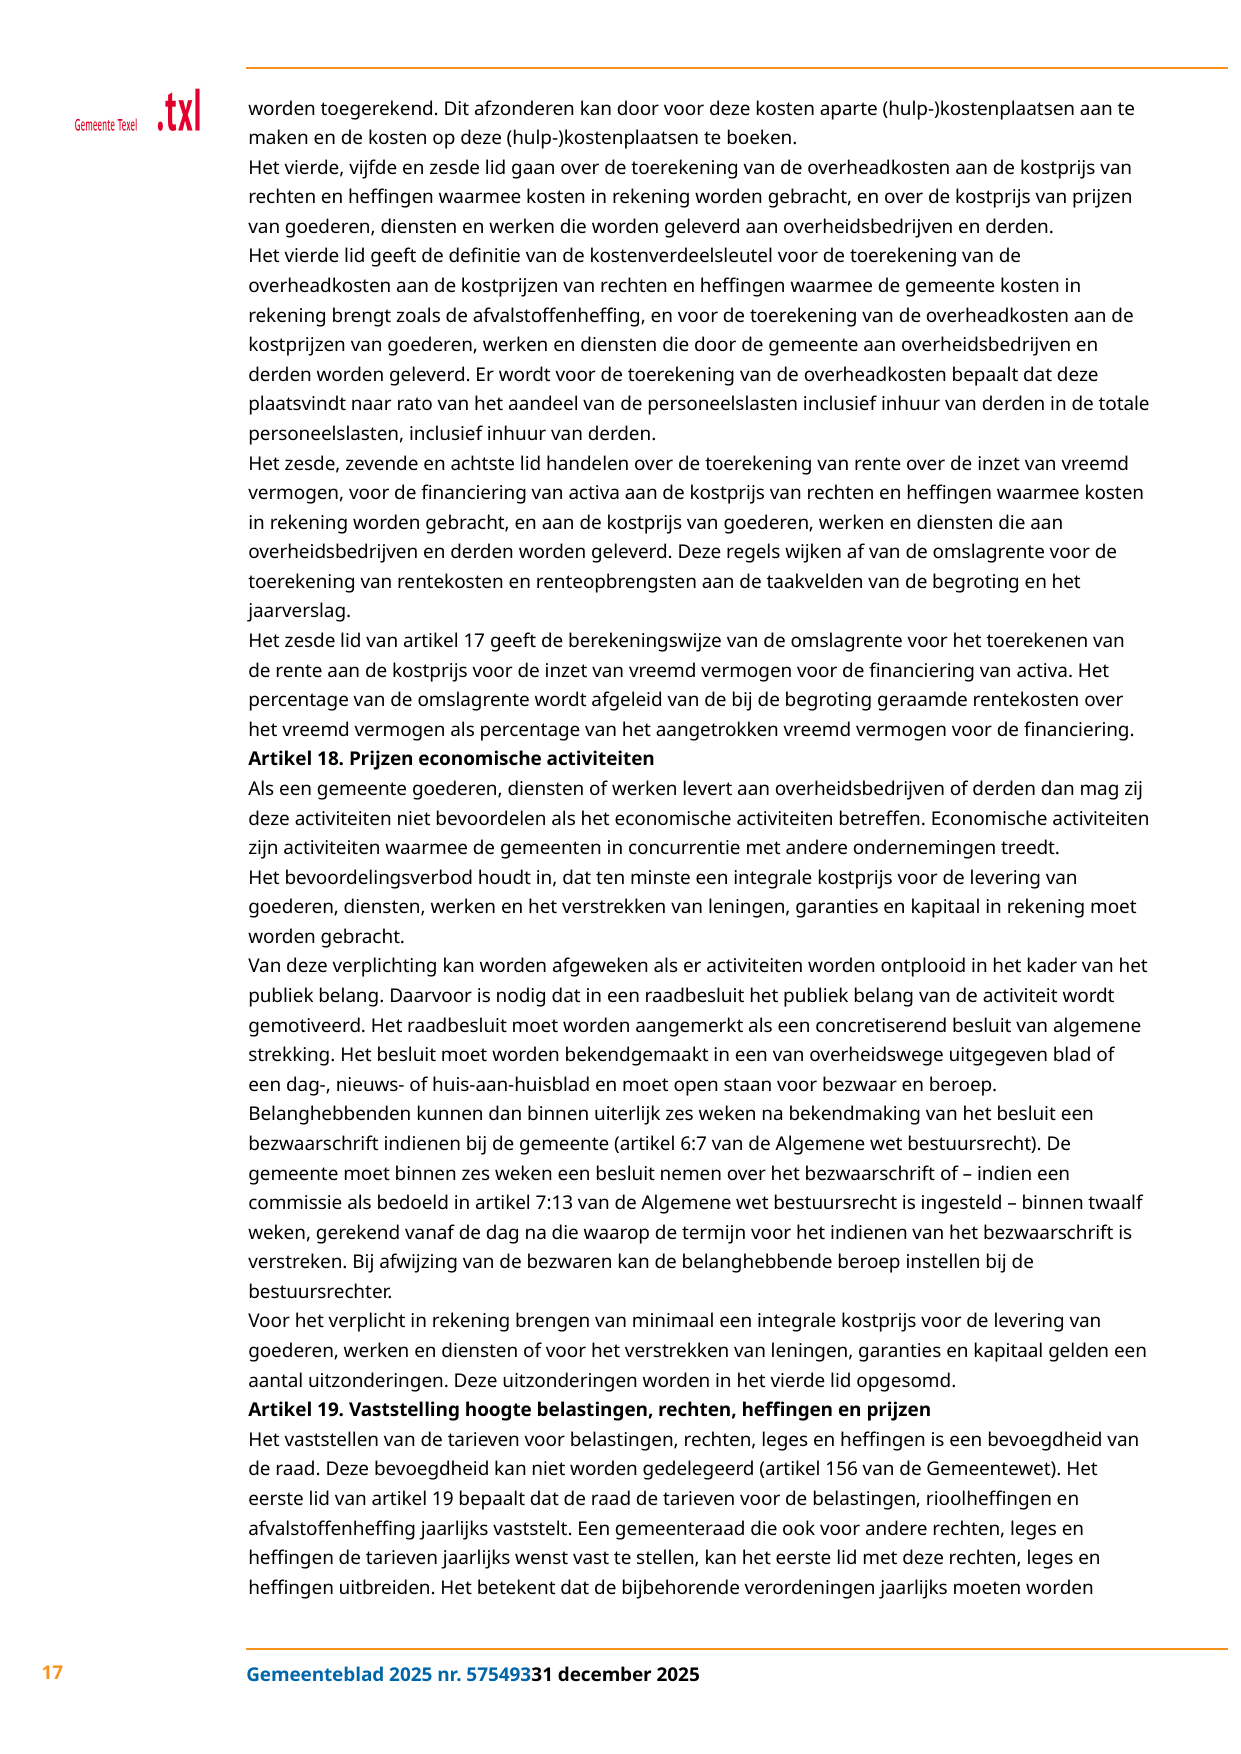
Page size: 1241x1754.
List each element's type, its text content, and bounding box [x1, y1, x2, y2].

text worden toegerekend. Dit afzonderen kan door voor deze kosten aparte (hulp-)kostenplaatsen aan te maken en de kosten op deze (hulp-)kostenplaatsen te boeken. [248, 95, 1152, 150]
text Het bevoordelingsverbod houdt in, dat ten minste een integrale kostprijs voor de levering van goederen, diensten, werken en het verstrekken van leningen, garanties en kapitaal in rekening moet worden gebracht. [248, 864, 1152, 949]
picture [41, 47, 231, 172]
text Het vierde, vijfde en zesde lid gaan over de toerekening van de overheadkosten aan de kostprijs van rechten en heffingen waarmee kosten in rekening worden gebracht, en over de kostprijs van prijzen van goederen, diensten en werken die worden geleverd aan overheidsbedrijven en derden. [248, 154, 1152, 239]
text Als een gemeente goederen, diensten of werken levert aan overheidsbedrijven of derden dan mag zij deze activiteiten niet bevoordelen als het economische activiteiten betreffen. Economische activiteiten zijn activiteiten waarmee de gemeenten in concurrentie met andere ondernemingen treedt. [248, 775, 1152, 860]
text Het vaststellen van de tarieven voor belastingen, rechten, leges en heffingen is een bevoegdheid van de raad. Deze bevoegdheid kan niet worden gedelegeerd (artikel 156 van de Gemeentewet). Het eerste lid van artikel 19 bepaalt dat de raad de tarieven voor de belastingen, rioolheffingen en afvalstoffenheffing jaarlijks vaststelt. Een gemeenteraad die ook voor andere rechten, leges en heffingen de tarieven jaarlijks wenst vast te stellen, kan het eerste lid met deze rechten, leges en heffingen uitbreiden. Het betekent dat de bijbehorende verordeningen jaarlijks moeten worden [248, 1426, 1152, 1600]
text Het zesde, zevende en achtste lid handelen over de toerekening van rente over de inzet van vreemd vermogen, voor de financiering van activa aan de kostprijs van rechten en heffingen waarmee kosten in rekening worden gebracht, en aan de kostprijs van goederen, werken en diensten die aan overheidsbedrijven en derden worden geleverd. Deze regels wijken af van de omslagrente voor de toerekening van rentekosten en renteopbrengsten aan de taakvelden van de begroting en het jaarverslag. [248, 450, 1152, 623]
text Het vierde lid geeft de definitie van de kostenverdeelsleutel voor de toerekening van de overheadkosten aan de kostprijzen van rechten en heffingen waarmee de gemeente kosten in rekening brengt zoals de afvalstoffenheffing, en voor de toerekening van de overheadkosten aan de kostprijzen van goederen, werken en diensten die door de gemeente aan overheidsbedrijven en derden worden geleverd. Er wordt voor de toerekening van de overheadkosten bepaalt dat deze plaatsvindt naar rato van het aandeel van de personeelslasten inclusief inhuur van derden in de totale personeelslasten, inclusief inhuur van derden. [248, 243, 1152, 446]
text Artikel 18. Prijzen economische activiteiten [248, 746, 1152, 771]
text Voor het verplicht in rekening brengen van minimaal een integrale kostprijs voor de levering van goederen, werken en diensten of voor het verstrekken van leningen, garanties en kapitaal gelden een aantal uitzonderingen. Deze uitzonderingen worden in het vierde lid opgesomd. [248, 1308, 1152, 1393]
text Van deze verplichting kan worden afgeweken als er activiteiten worden ontplooid in het kader van het publiek belang. Daarvoor is nodig dat in een raadbesluit het publiek belang van de activiteit wordt gemotiveerd. Het raadbesluit moet worden aangemerkt als een concretiserend besluit van algemene strekking. Het besluit moet worden bekendgemaakt in een van overheidswege uitgegeven blad of een dag-, nieuws- of huis-aan-huisblad en moet open staan voor bezwaar en beroep. Belanghebbenden kunnen dan binnen uiterlijk zes weken na bekendmaking van het besluit een bezwaarschrift indienen bij de gemeente (artikel 6:7 van de Algemene wet bestuursrecht). De gemeente moet binnen zes weken een besluit nemen over het bezwaarschrift of – indien een commissie als bedoeld in artikel 7:13 van de Algemene wet bestuursrecht is ingesteld – binnen twaalf weken, gerekend vanaf de dag na die waarop de termijn voor het indienen van het bezwaarschrift is verstreken. Bij afwijzing van de bezwaren kan de belanghebbende beroep instellen bij de bestuursrechter. [248, 953, 1152, 1304]
text Het zesde lid van artikel 17 geeft de berekeningswijze van de omslagrente voor het toerekenen van de rente aan de kostprijs voor de inzet van vreemd vermogen voor de financiering van activa. Het percentage van de omslagrente wordt afgeleid van de bij de begroting geraamde rentekosten over het vreemd vermogen als percentage van het aangetrokken vreemd vermogen voor de financiering. [248, 627, 1152, 742]
text Artikel 19. Vaststelling hoogte belastingen, rechten, heffingen en prijzen [248, 1396, 1152, 1422]
